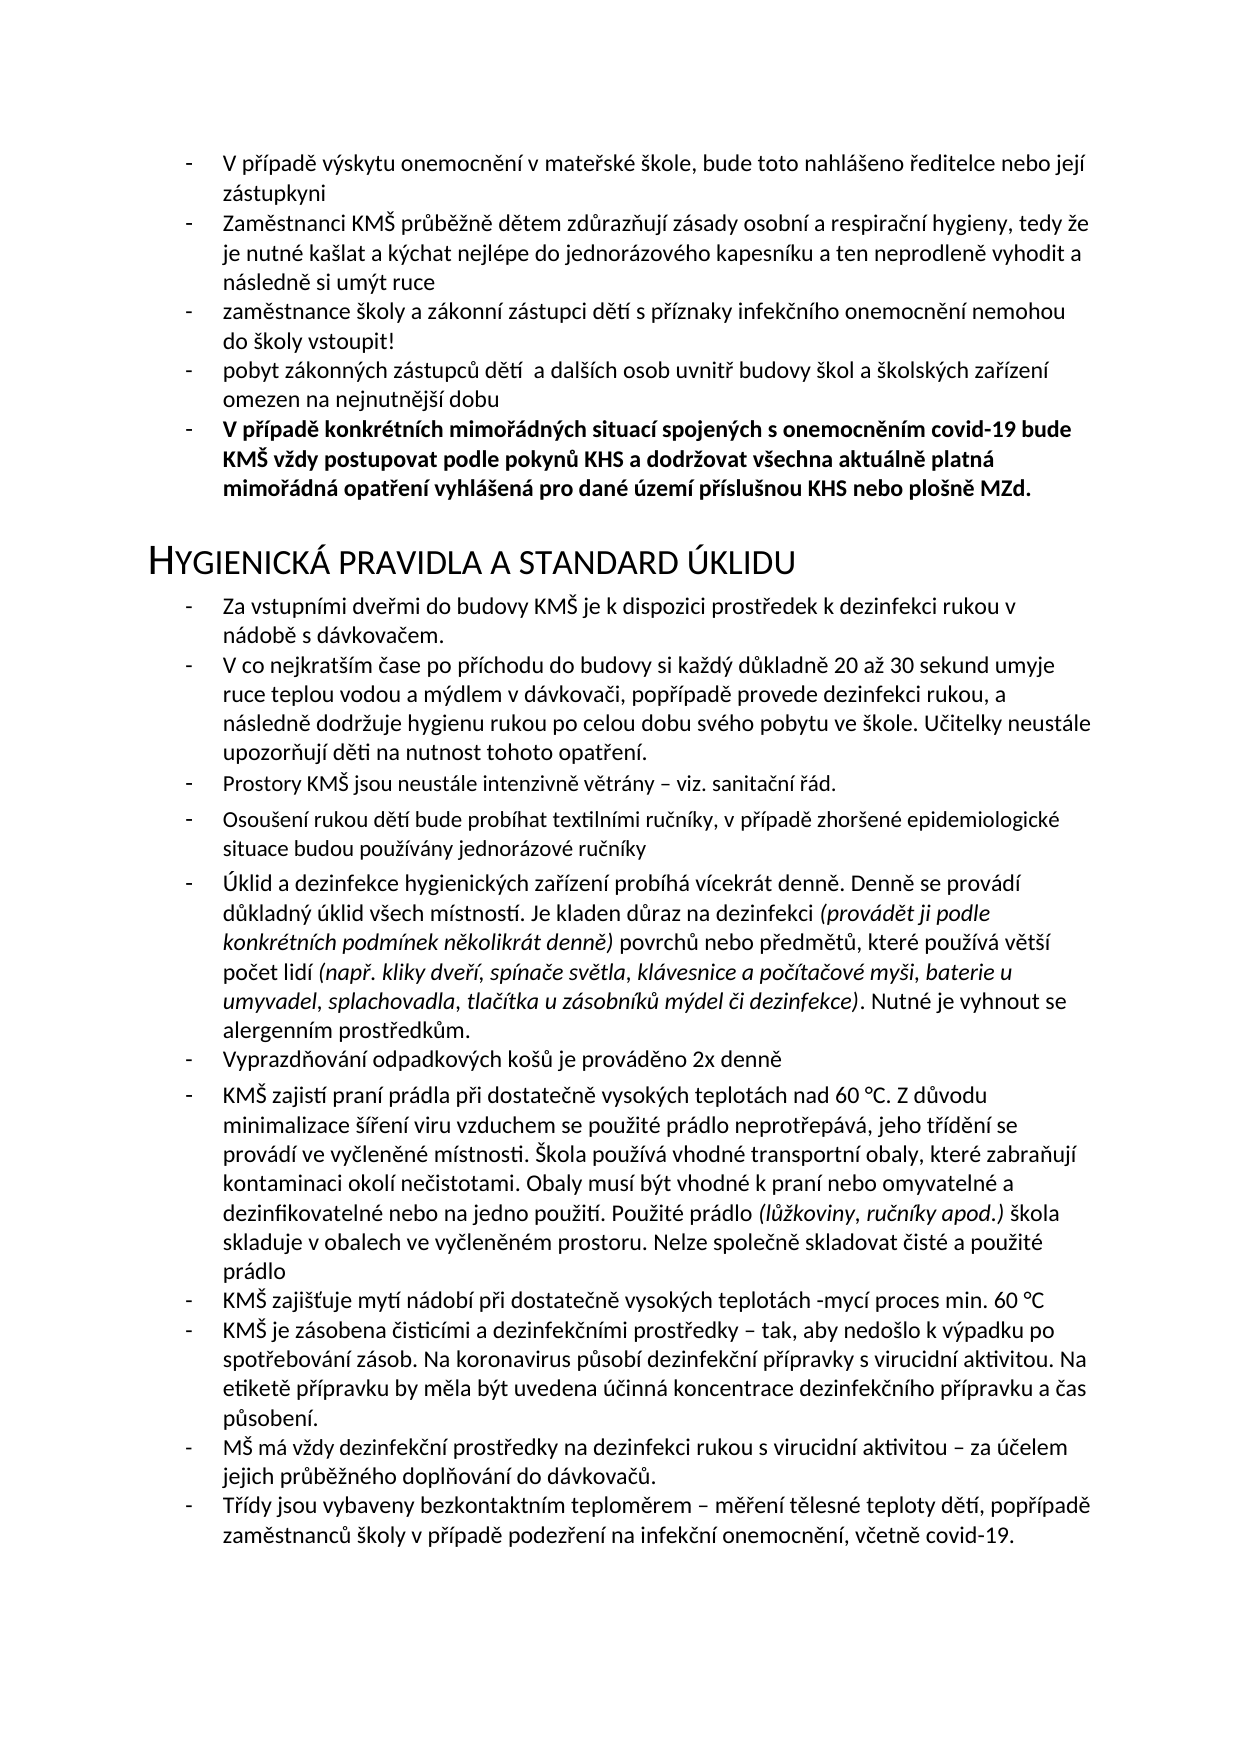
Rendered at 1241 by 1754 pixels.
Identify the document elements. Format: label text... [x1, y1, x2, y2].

text HYGIENICKÁ PRAVIDLA A STANDARD ÚKLIDU [148, 532, 1093, 585]
list KMŠ je zásobena čisticími a dezinfekčními prostředky – tak, aby nedošlo k výpadku po spotřebování zásob. Na koronavirus působí dezinfekční přípravky s virucidní aktivitou. Na etiketě přípravku by měla být uvedena účinná koncentrace dezinfekčního přípravku a čas působení. [185, 1315, 1093, 1432]
list pobyt zákonných zástupců dětí a dalších osob uvnitř budovy škol a školských zařízení omezen na nejnutnější dobu [185, 355, 1093, 413]
list Zaměstnanci KMŠ průběžně dětem zdůrazňují zásady osobní a respirační hygieny, tedy že je nutné kašlat a kýchat nejlépe do jednorázového kapesníku a ten neprodleně vyhodit a následně si umýt ruce [185, 207, 1093, 296]
list Vyprazdňování odpadkových košů je prováděno 2x denně [185, 1044, 1093, 1074]
list Úklid a dezinfekce hygienických zařízení probíhá vícekrát denně. Denně se provádí důkladný úklid všech místností. Je kladen důraz na dezinfekci (provádět ji podle konkrétních podmínek několikrát denně) povrchů nebo předmětů, které používá větší počet lidí (např. kliky dveří, spínače světla, klávesnice a počítačové myši, baterie u umyvadel, splachovadla, tlačítka u zásobníků mýdel či dezinfekce). Nutné je vyhnout se alergenním prostředkům. [185, 867, 1093, 1044]
list KMŠ zajišťuje mytí nádobí při dostatečně vysokých teplotách -mycí proces min. 60 °C [185, 1286, 1093, 1315]
list V případě konkrétních mimořádných situací spojených s onemocněním covid-19 bude KMŠ vždy postupovat podle pokynů KHS a dodržovat všechna aktuálně platná mimořádná opatření vyhlášená pro dané území příslušnou KHS nebo plošně MZd. [185, 413, 1093, 503]
list V případě výskytu onemocnění v mateřské škole, bude toto nahlášeno ředitelce nebo její zástupkyni [185, 148, 1093, 207]
list Osoušení rukou dětí bude probíhat textilními ručníky, v případě zhoršené epidemiologické situace budou používány jednorázové ručníky [185, 803, 1093, 862]
list Za vstupními dveřmi do budovy KMŠ je k dispozici prostředek k dezinfekci rukou v nádobě s dávkovačem. [185, 591, 1093, 650]
list Třídy jsou vybaveny bezkontaktním teploměrem – měření tělesné teploty dětí, popřípadě zaměstnanců školy v případě podezření na infekční onemocnění, včetně covid-19. [185, 1491, 1093, 1549]
list MŠ má vždy dezinfekční prostředky na dezinfekci rukou s virucidní aktivitou – za účelem jejich průběžného doplňování do dávkovačů. [185, 1432, 1093, 1491]
list zaměstnance školy a zákonní zástupci dětí s příznaky infekčního onemocnění nemohou do školy vstoupit! [185, 296, 1093, 355]
list Prostory KMŠ jsou neustále intenzivně větrány – viz. sanitační řád. [185, 767, 1093, 797]
list V co nejkratším čase po příchodu do budovy si každý důkladně 20 až 30 sekund umyje ruce teplou vodou a mýdlem v dávkovači, popřípadě provede dezinfekci rukou, a následně dodržuje hygienu rukou po celou dobu svého pobytu ve škole. Učitelky neustále upozorňují děti na nutnost tohoto opatření. [185, 650, 1093, 767]
list KMŠ zajistí praní prádla při dostatečně vysokých teplotách nad 60 °C. Z důvodu minimalizace šíření viru vzduchem se použité prádlo neprotřepává, jeho třídění se provádí ve vyčleněné místnosti. Škola používá vhodné transportní obaly, které zabraňují kontaminaci okolí nečistotami. Obaly musí být vhodné k praní nebo omyvatelné a dezinfikovatelné nebo na jedno použití. Použité prádlo (lůžkoviny, ručníky apod.) škola skladuje v obalech ve vyčleněném prostoru. Nelze společně skladovat čisté a použité prádlo [185, 1079, 1093, 1286]
